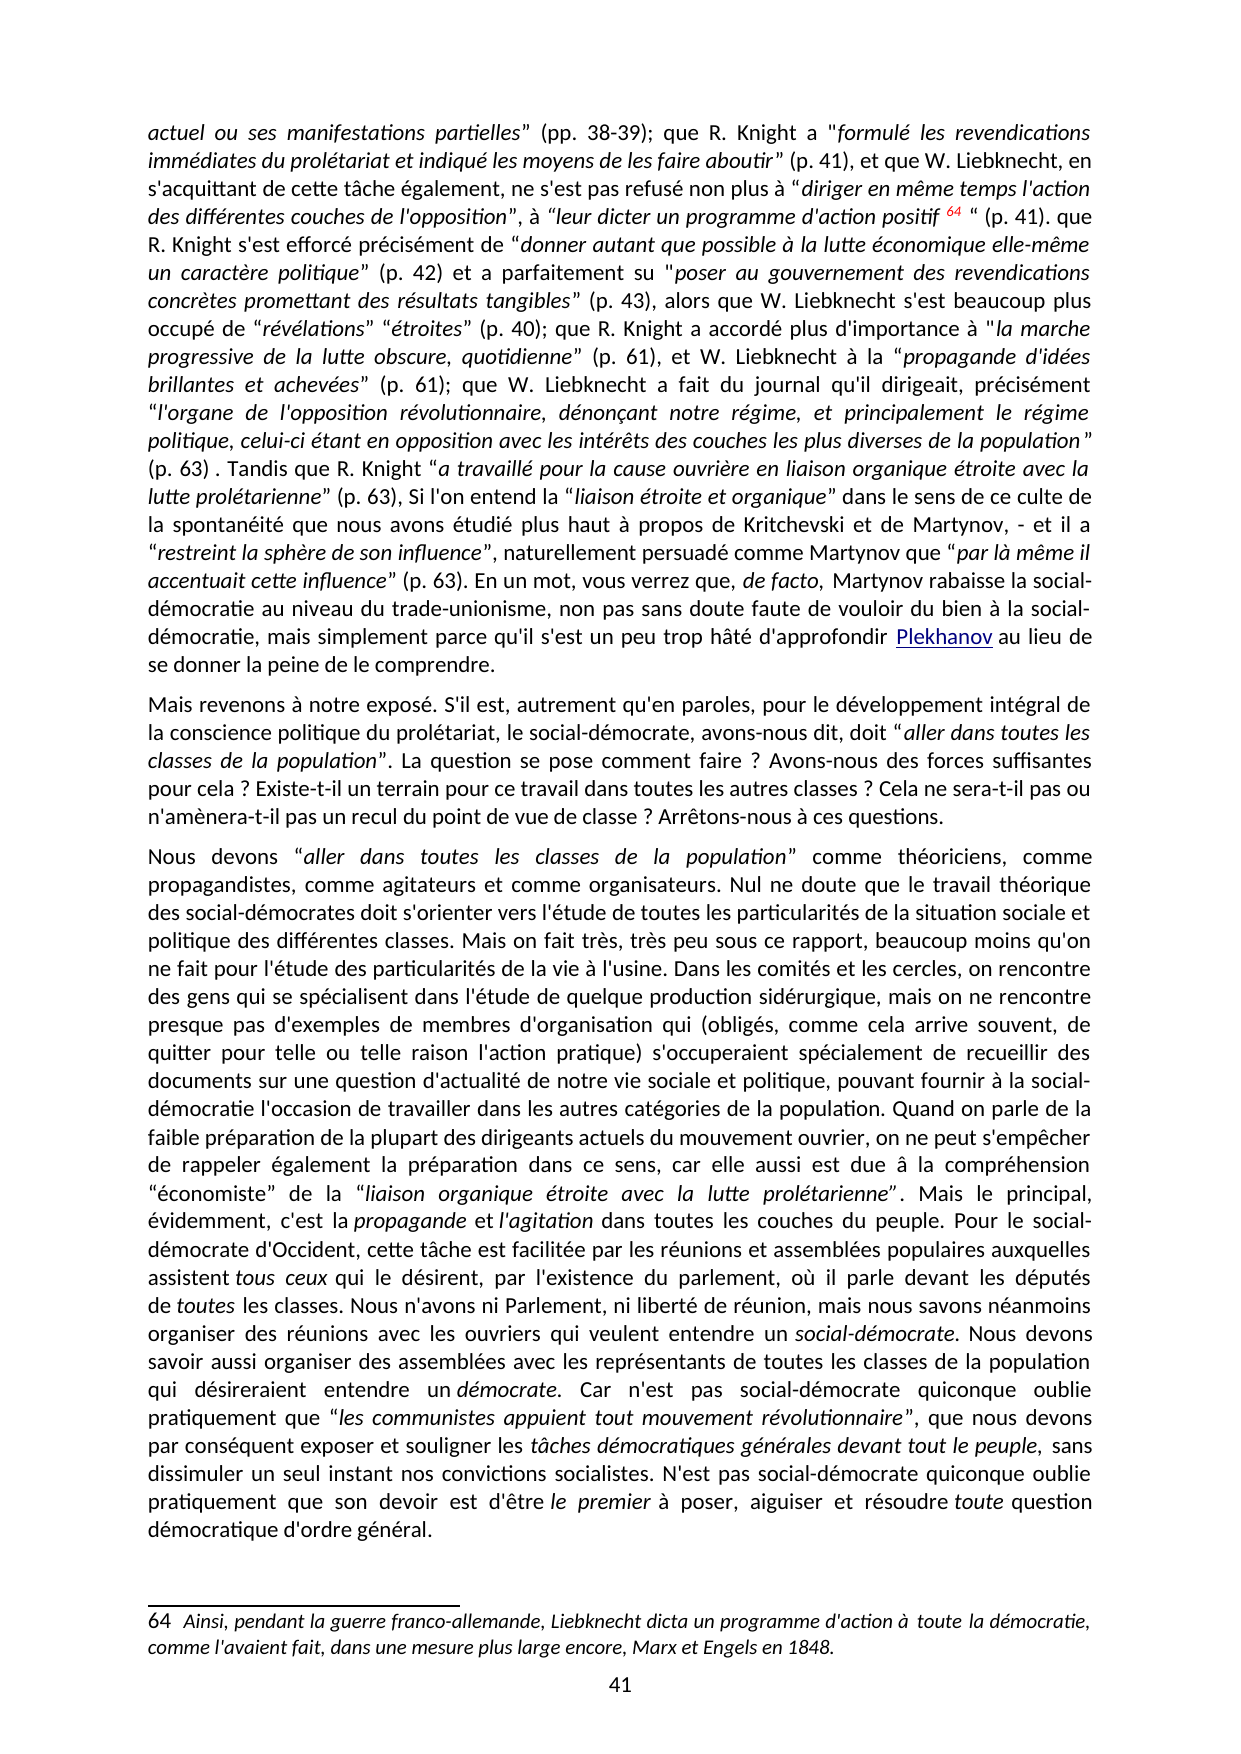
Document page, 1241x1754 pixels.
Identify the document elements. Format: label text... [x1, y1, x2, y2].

text actuel ou ses manifestations partielles” (pp. 38-39); que R. Knight a "formulé les revendications immédiates du prolétariat et indiqué les moyens de les faire aboutir” (p. 41), et que W. Liebknecht, en s'acquittant de cette tâche également, ne s'est pas refusé non plus à “diriger en même temps l'action des différentes couches de l'opposition”, à “leur dicter un programme d'action positif “ (p. 41). que R. Knight s'est efforcé précisément de “donner autant que possible à la lutte économique elle-même un caractère politique” (p. 42) et a parfaitement su "poser au gouvernement des revendications concrètes promettant des résultats tangibles” (p. 43), alors que W. Liebknecht s'est beaucoup plus occupé de “révélations” “étroites” (p. 40); que R. Knight a accordé plus d'importance à "la marche progressive de la lutte obscure, quotidienne” (p. 61), et W. Liebknecht à la “propagande d'idées brillantes et achevées” (p. 61); que W. Liebknecht a fait du journal qu'il dirigeait, précisément “l'organe de l'opposition révolutionnaire, dénonçant notre régime, et principalement le régime politique, celui-ci étant en opposition avec les intérêts des couches les plus diverses de la population” (p. 63) . Tandis que R. Knight “a travaillé pour la cause ouvrière en liaison organique étroite avec la lutte prolétarienne” (p. 63), Si l'on entend la “liaison étroite et organique” dans le sens de ce culte de la spontanéité que nous avons étudié plus haut à propos de Kritchevski et de Martynov, - et il a “restreint la sphère de son influence”, naturellement persuadé comme Martynov que “par là même il accentuait cette influence” (p. 63). En un mot, vous verrez que, de facto, Martynov rabaisse la social-démocratie au niveau du trade-unionisme, non pas sans doute faute de vouloir du bien à la social-démocratie, mais simplement parce qu'il s'est un peu trop hâté d'approfondir Plekhanov au lieu de se donner la peine de le comprendre. [148, 118, 1093, 678]
text Nous devons “aller dans toutes les classes de la population” comme théoriciens, comme propagandistes, comme agitateurs et comme organisateurs. Nul ne doute que le travail théorique des social-démocrates doit s'orienter vers l'étude de toutes les particularités de la situation sociale et politique des différentes classes. Mais on fait très, très peu sous ce rapport, beaucoup moins qu'on ne fait pour l'étude des particularités de la vie à l'usine. Dans les comités et les cercles, on rencontre des gens qui se spécialisent dans l'étude de quelque production sidérurgique, mais on ne rencontre presque pas d'exemples de membres d'organisation qui (obligés, comme cela arrive souvent, de quitter pour telle ou telle raison l'action pratique) s'occuperaient spécialement de recueillir des documents sur une question d'actualité de notre vie sociale et politique, pouvant fournir à la social-démocratie l'occasion de travailler dans les autres catégories de la population. Quand on parle de la faible préparation de la plupart des dirigeants actuels du mouvement ouvrier, on ne peut s'empêcher de rappeler également la préparation dans ce sens, car elle aussi est due â la compréhension “économiste” de la “liaison organique étroite avec la lutte prolétarienne”. Mais le principal, évidemment, c'est la propagande et l'agitation dans toutes les couches du peuple. Pour le social-démocrate d'Occident, cette tâche est facilitée par les réunions et assemblées populaires auxquelles assistent tous ceux qui le désirent, par l'existence du parlement, où il parle devant les députés de toutes les classes. Nous n'avons ni Parlement, ni liberté de réunion, mais nous savons néanmoins organiser des réunions avec les ouvriers qui veulent entendre un social-démocrate. Nous devons savoir aussi organiser des assemblées avec les représentants de toutes les classes de la population qui désireraient entendre un démocrate. Car n'est pas social-démocrate quiconque oublie pratiquement que “les communistes appuient tout mouvement révolutionnaire”, que nous devons par conséquent exposer et souligner les tâches démocratiques générales devant tout le peuple, sans dissimuler un seul instant nos convictions socialistes. N'est pas social-démocrate quiconque oublie pratiquement que son devoir est d'être le premier à poser, aiguiser et résoudre toute question démocratique d'ordre général. [148, 842, 1093, 1543]
text Ainsi, pendant la guerre franco-allemande, Liebknecht dicta un programme d'action à toute la démocratie, comme l'avaient fait, dans une mesure plus large encore, Marx et Engels en 1848. [148, 1606, 1093, 1659]
text Mais revenons à notre exposé. S'il est, autrement qu'en paroles, pour le développement intégral de la conscience politique du prolétariat, le social-démocrate, avons-nous dit, doit “aller dans toutes les classes de la population”. La question se pose comment faire ? Avons-nous des forces suffisantes pour cela ? Existe-t-il un terrain pour ce travail dans toutes les autres classes ? Cela ne sera-t-il pas ou n'amènera-t-il pas un recul du point de vue de classe ? Arrêtons-nous à ces questions. [148, 690, 1093, 831]
